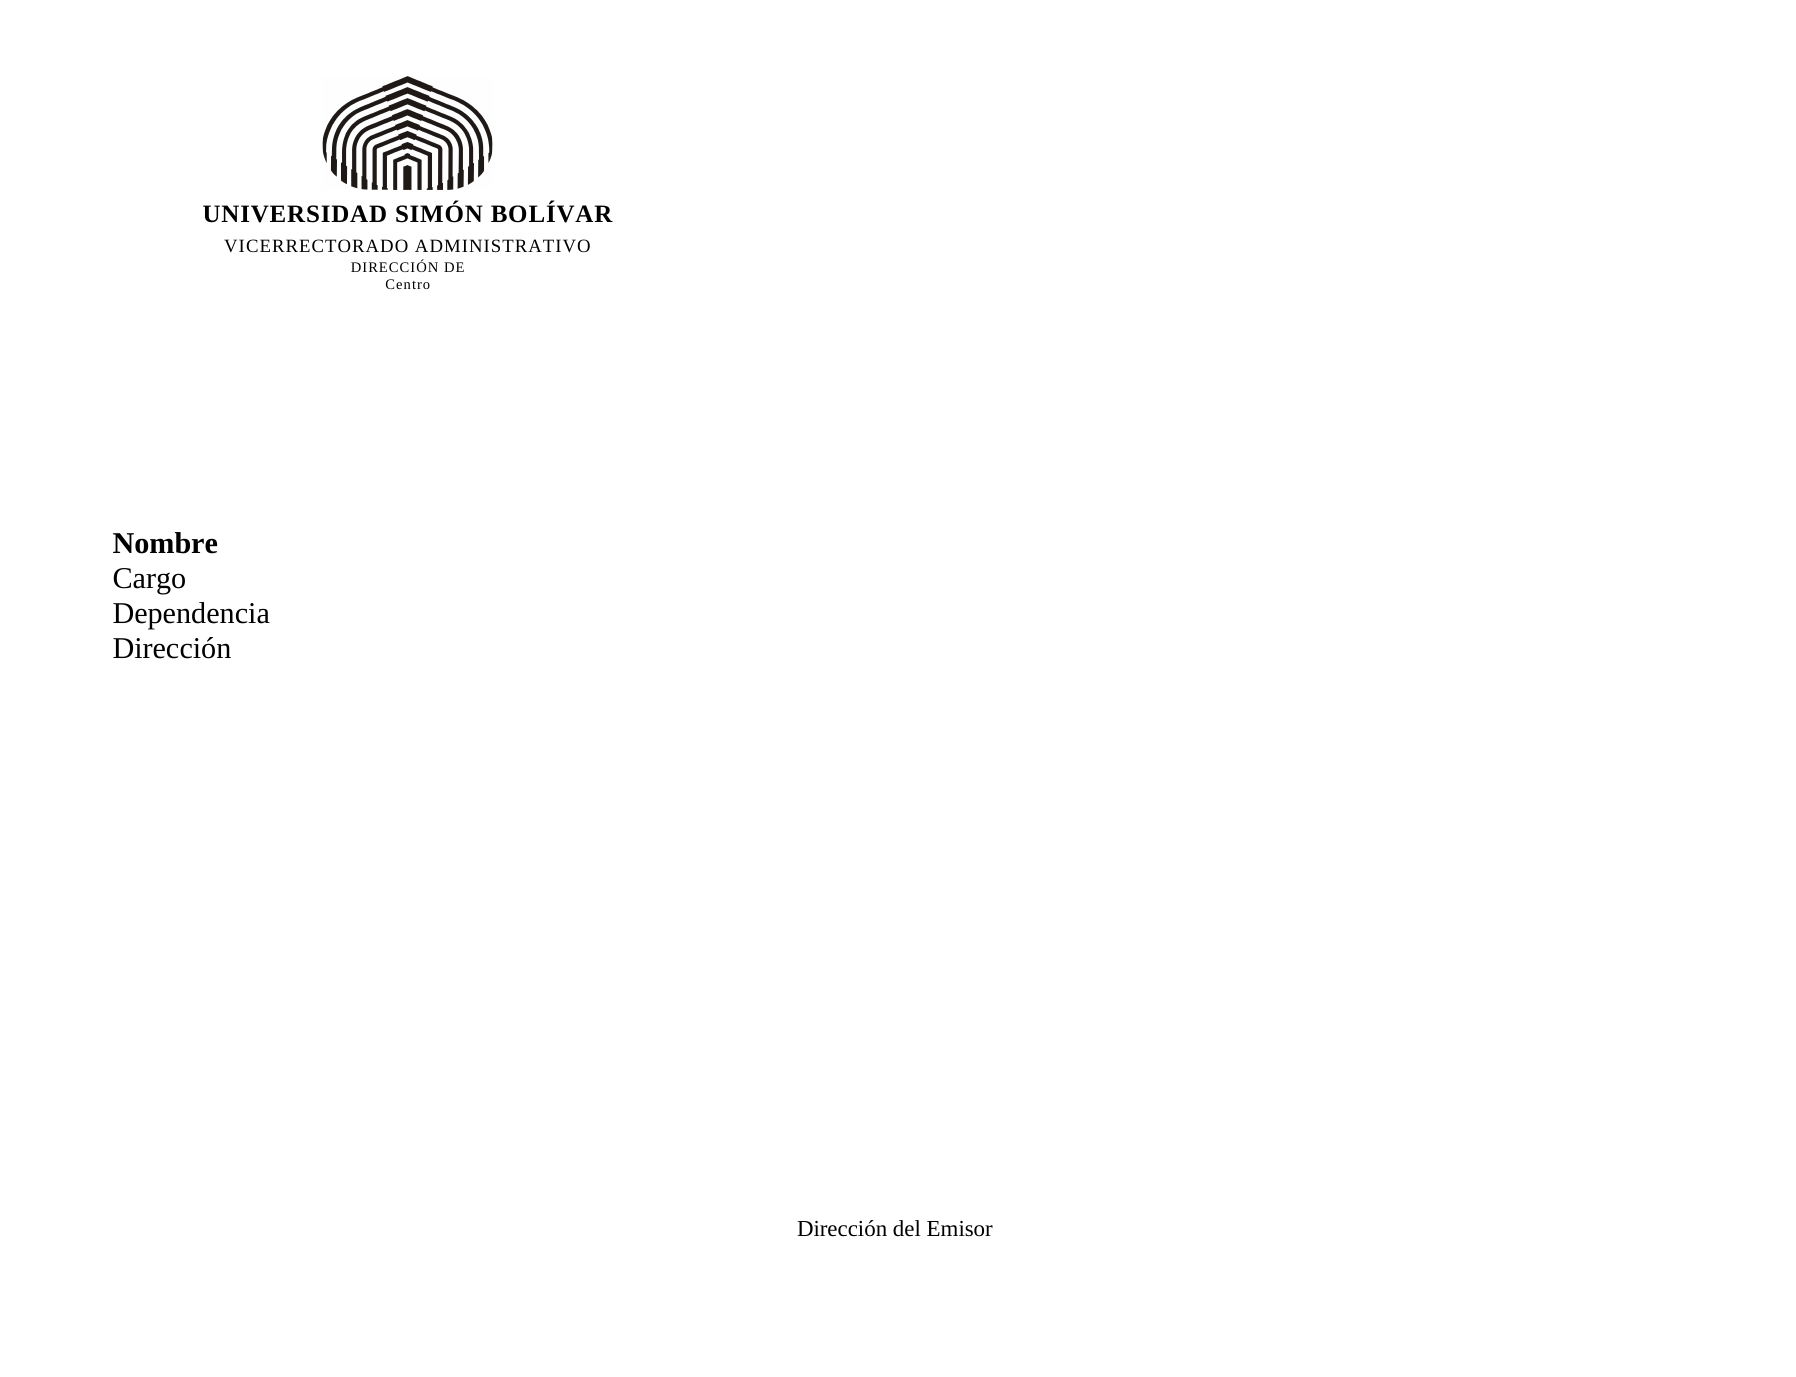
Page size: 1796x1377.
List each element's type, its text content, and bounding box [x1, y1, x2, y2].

table_cell [806, 526, 1692, 724]
table_cell [112, 293, 806, 526]
table_header [703, 77, 806, 292]
picture [322, 76, 493, 190]
table_cell Nombre Cargo Dependencia Dirección [112, 526, 806, 724]
table_header Dirección del Emisor [112, 1215, 1677, 1268]
table_header UNIVERSIDAD SIMÓN BOLÍVAR VICERRECTORADO ADMINISTRATIVO DIRECCIÓN DE Centro [112, 77, 703, 292]
table_header [806, 77, 1692, 292]
table_cell [806, 293, 1692, 526]
